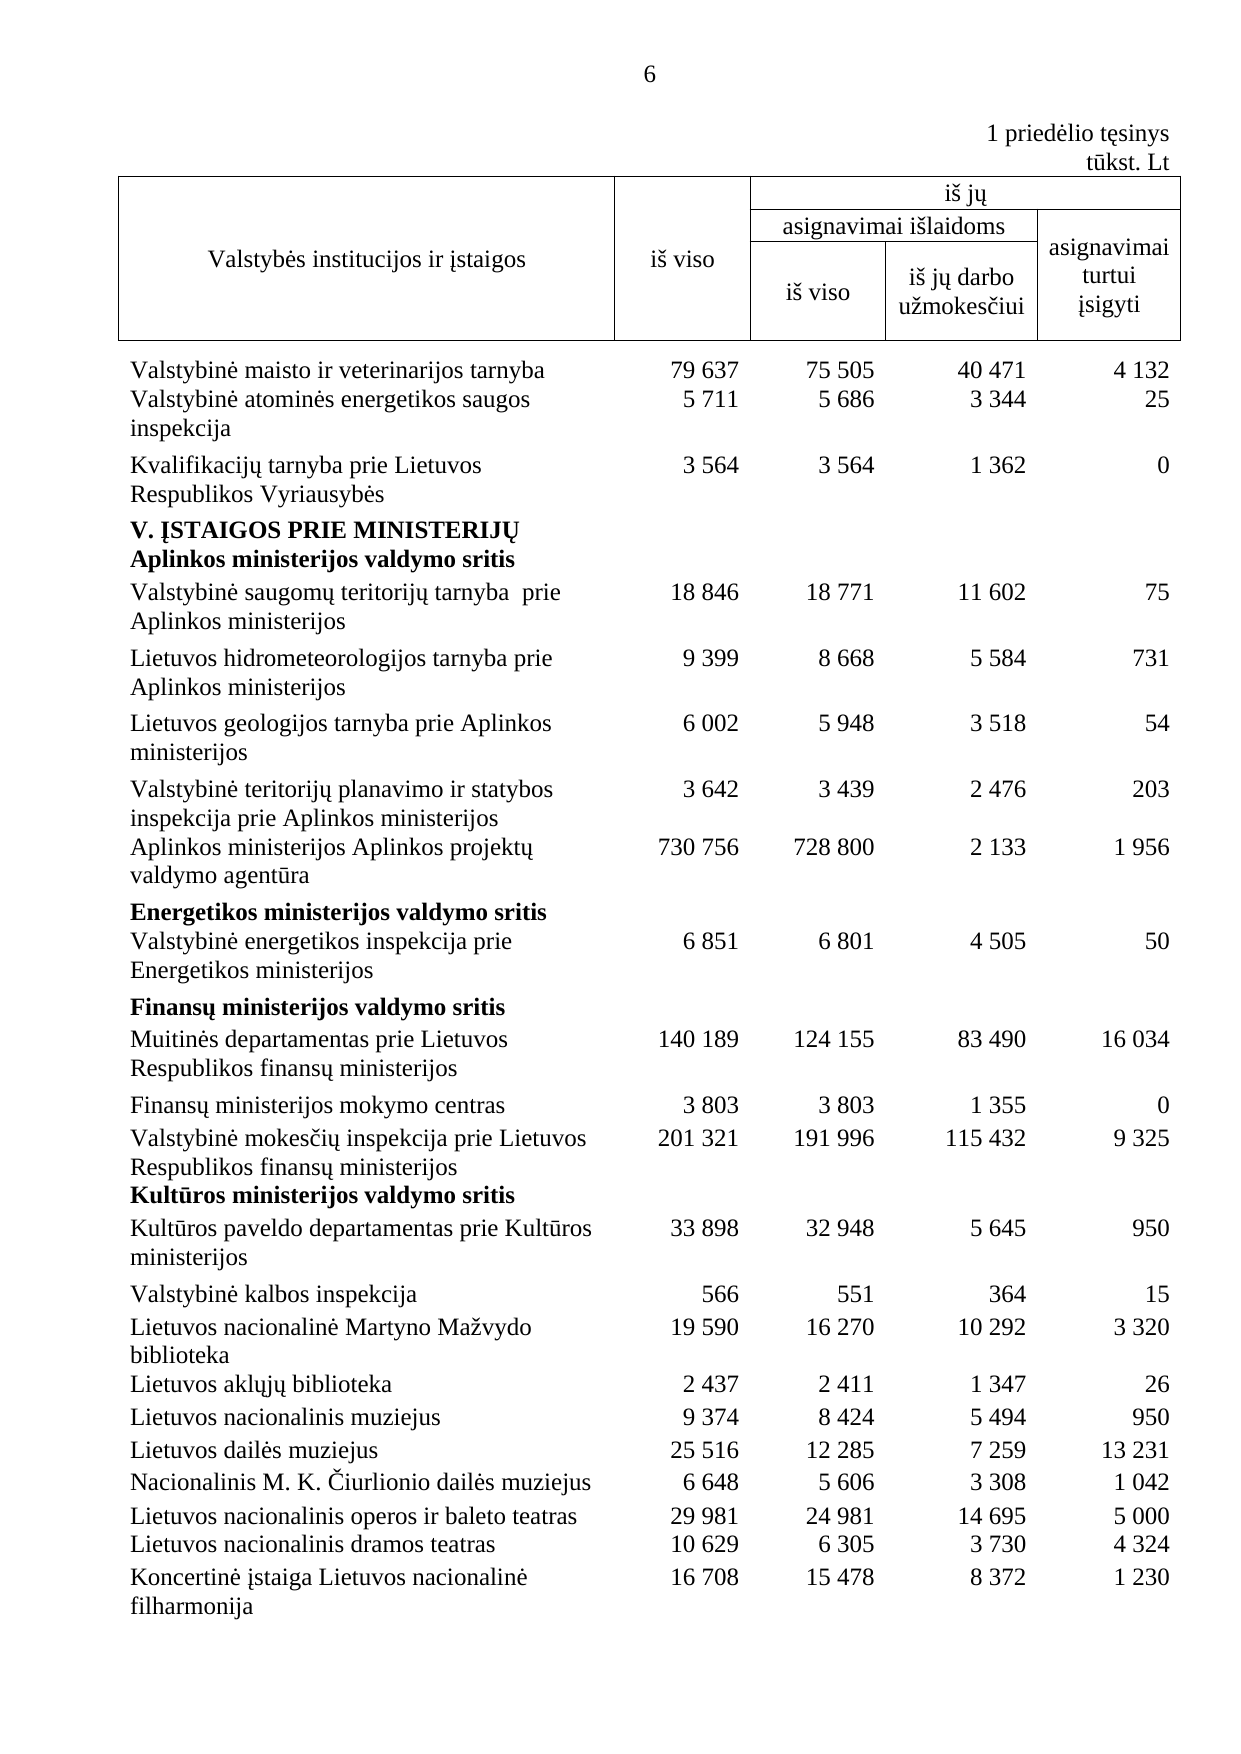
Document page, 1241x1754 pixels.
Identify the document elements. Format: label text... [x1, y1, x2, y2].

table_cell 8 372 [886, 1562, 1037, 1628]
table_cell 75 505 [750, 356, 886, 384]
table_cell 3 439 [750, 774, 886, 832]
table_cell Kultūros ministerijos valdymo sritis [119, 1180, 615, 1213]
table_cell 5 606 [750, 1468, 886, 1501]
table_cell Valstybinė saugomų teritorijų tarnyba prie Aplinkos ministerijos [119, 577, 615, 643]
table_cell [886, 897, 1037, 926]
table_cell 124 155 [750, 1024, 886, 1090]
table_cell Valstybinė teritorijų planavimo ir statybos inspekcija prie Aplinkos ministerijos [119, 774, 615, 832]
table_cell [615, 992, 750, 1024]
table_cell 1 230 [1038, 1562, 1181, 1628]
table_cell 0 [1038, 1090, 1181, 1123]
table_cell 6 801 [750, 926, 886, 992]
table_cell 2 437 [615, 1369, 750, 1402]
table_cell 25 516 [615, 1435, 750, 1467]
table_cell 6 851 [615, 926, 750, 992]
table_cell Kultūros paveldo departamentas prie Kultūros ministerijos [119, 1213, 615, 1279]
table_cell Finansų ministerijos mokymo centras [119, 1090, 615, 1123]
table_cell 5 584 [886, 643, 1037, 708]
table_cell [750, 897, 886, 926]
table_cell 18 846 [615, 577, 750, 643]
table_cell 25 [1038, 384, 1181, 450]
table_cell 33 898 [615, 1213, 750, 1279]
table_cell [750, 992, 886, 1024]
table_cell 201 321 [615, 1123, 750, 1180]
table_cell 15 [1038, 1279, 1181, 1312]
table_cell [1038, 516, 1181, 544]
table_cell Finansų ministerijos valdymo sritis [119, 992, 615, 1024]
table_cell 203 [1038, 774, 1181, 832]
table_cell 5 000 [1038, 1501, 1181, 1529]
table_cell 3 564 [615, 450, 750, 516]
table_cell 3 564 [750, 450, 886, 516]
table_cell [886, 516, 1037, 544]
table_cell 551 [750, 1279, 886, 1312]
table_cell [1038, 992, 1181, 1024]
table_cell Nacionalinis M. K. Čiurlionio dailės muziejus [119, 1468, 615, 1501]
table_cell 5 711 [615, 384, 750, 450]
table_cell [750, 1180, 886, 1213]
table_cell asignavimai turtui įsigyti [1038, 210, 1180, 340]
table_cell 6 002 [615, 709, 750, 774]
table_cell 115 432 [886, 1123, 1037, 1180]
table_cell 83 490 [886, 1024, 1037, 1090]
table_cell 7 259 [886, 1435, 1037, 1467]
table_cell 54 [1038, 709, 1181, 774]
table_cell iš viso [751, 242, 885, 340]
table_cell [119, 341, 615, 356]
table_cell [615, 897, 750, 926]
table_cell 6 305 [750, 1530, 886, 1562]
table_cell [615, 341, 750, 356]
table_cell 12 285 [750, 1435, 886, 1467]
table_cell Lietuvos hidrometeorologijos tarnyba prie Aplinkos ministerijos [119, 643, 615, 708]
table_cell 950 [1038, 1402, 1181, 1435]
table_cell 1 362 [886, 450, 1037, 516]
table_cell 191 996 [750, 1123, 886, 1180]
table_cell 2 476 [886, 774, 1037, 832]
table_cell 5 494 [886, 1402, 1037, 1435]
table_cell asignavimai išlaidoms [751, 210, 1037, 241]
table_cell [615, 1180, 750, 1213]
table_cell 4 132 [1038, 356, 1181, 384]
table_cell 4 505 [886, 926, 1037, 992]
table_cell 728 800 [750, 832, 886, 897]
table_cell Lietuvos nacionalinis dramos teatras [119, 1530, 615, 1562]
table_cell 14 695 [886, 1501, 1037, 1529]
table_cell Valstybinė maisto ir veterinarijos tarnyba [119, 356, 615, 384]
table_cell 32 948 [750, 1213, 886, 1279]
table_cell 3 308 [886, 1468, 1037, 1501]
table_cell 50 [1038, 926, 1181, 992]
table_cell Valstybinė mokesčių inspekcija prie Lietuvos Respublikos finansų ministerijos [119, 1123, 615, 1180]
table_cell Lietuvos nacionalinis operos ir baleto teatras [119, 1501, 615, 1529]
table_cell 6 648 [615, 1468, 750, 1501]
table_cell 8 668 [750, 643, 886, 708]
table_cell 26 [1038, 1369, 1181, 1402]
table_cell 140 189 [615, 1024, 750, 1090]
table_cell [750, 516, 886, 544]
table_cell Lietuvos nacionalinis muziejus [119, 1402, 615, 1435]
table_cell [615, 544, 750, 577]
table_cell Muitinės departamentas prie Lietuvos Respublikos finansų ministerijos [119, 1024, 615, 1090]
table_cell 2 133 [886, 832, 1037, 897]
table_cell 16 708 [615, 1562, 750, 1628]
table_cell 5 686 [750, 384, 886, 450]
table_cell [750, 544, 886, 577]
table_cell Energetikos ministerijos valdymo sritis [119, 897, 615, 926]
table_cell 16 034 [1038, 1024, 1181, 1090]
table_cell [750, 341, 886, 356]
table_cell 24 981 [750, 1501, 886, 1529]
table_cell 19 590 [615, 1312, 750, 1369]
table_cell [615, 516, 750, 544]
table_cell 29 981 [615, 1501, 750, 1529]
table_cell 364 [886, 1279, 1037, 1312]
table_header 1 priedėlio tęsinys tūkst. Lt [750, 118, 1181, 176]
table_cell 3 320 [1038, 1312, 1181, 1369]
table_cell 3 803 [615, 1090, 750, 1123]
table_cell Valstybinė atominės energetikos saugos inspekcija [119, 384, 615, 450]
table_cell 0 [1038, 450, 1181, 516]
table_cell 11 602 [886, 577, 1037, 643]
table_header [119, 118, 615, 176]
table_cell 730 756 [615, 832, 750, 897]
table_cell 4 324 [1038, 1530, 1181, 1562]
table_cell 40 471 [886, 356, 1037, 384]
table_cell 1 347 [886, 1369, 1037, 1402]
table_cell iš jų darbo užmokesčiui [886, 242, 1037, 340]
table_cell 10 629 [615, 1530, 750, 1562]
table_cell 1 956 [1038, 832, 1181, 897]
table_cell 3 518 [886, 709, 1037, 774]
table_cell 9 325 [1038, 1123, 1181, 1180]
table_cell [1038, 341, 1181, 356]
table_cell 1 355 [886, 1090, 1037, 1123]
table_cell 3 344 [886, 384, 1037, 450]
table_cell 2 411 [750, 1369, 886, 1402]
table_cell Koncertinė įstaiga Lietuvos nacionalinė filharmonija [119, 1562, 615, 1628]
table_cell 16 270 [750, 1312, 886, 1369]
table_cell 3 803 [750, 1090, 886, 1123]
table_cell V. ĮSTAIGOS PRIE MINISTERIJŲ [119, 516, 615, 544]
table_cell 75 [1038, 577, 1181, 643]
table_cell [886, 341, 1037, 356]
table_cell 10 292 [886, 1312, 1037, 1369]
table_cell Valstybinė energetikos inspekcija prie Energetikos ministerijos [119, 926, 615, 992]
table_cell Lietuvos geologijos tarnyba prie Aplinkos ministerijos [119, 709, 615, 774]
table_cell Valstybinė kalbos inspekcija [119, 1279, 615, 1312]
table_cell [886, 544, 1037, 577]
table_cell Lietuvos aklųjų biblioteka [119, 1369, 615, 1402]
table_cell 731 [1038, 643, 1181, 708]
table_cell Lietuvos dailės muziejus [119, 1435, 615, 1467]
table_cell 8 424 [750, 1402, 886, 1435]
table_cell [886, 992, 1037, 1024]
table_cell 9 374 [615, 1402, 750, 1435]
table_cell 13 231 [1038, 1435, 1181, 1467]
table_cell 1 042 [1038, 1468, 1181, 1501]
table_cell 950 [1038, 1213, 1181, 1279]
table_cell 5 948 [750, 709, 886, 774]
table_cell 3 642 [615, 774, 750, 832]
table_cell 79 637 [615, 356, 750, 384]
table_cell Valstybės institucijos ir įstaigos [119, 177, 614, 340]
table_cell 9 399 [615, 643, 750, 708]
table_cell 15 478 [750, 1562, 886, 1628]
table_cell [1038, 897, 1181, 926]
table_cell Aplinkos ministerijos Aplinkos projektų valdymo agentūra [119, 832, 615, 897]
table_cell 18 771 [750, 577, 886, 643]
table_cell 5 645 [886, 1213, 1037, 1279]
table_cell Aplinkos ministerijos valdymo sritis [119, 544, 615, 577]
table_cell 3 730 [886, 1530, 1037, 1562]
table_cell iš jų [751, 177, 1180, 208]
table_cell 566 [615, 1279, 750, 1312]
table_header [615, 118, 750, 176]
table_cell [1038, 1180, 1181, 1213]
table_cell [886, 1180, 1037, 1213]
table_cell [1038, 544, 1181, 577]
table_cell Lietuvos nacionalinė Martyno Mažvydo biblioteka [119, 1312, 615, 1369]
table_cell Kvalifikacijų tarnyba prie Lietuvos Respublikos Vyriausybės [119, 450, 615, 516]
table_cell iš viso [615, 177, 750, 340]
